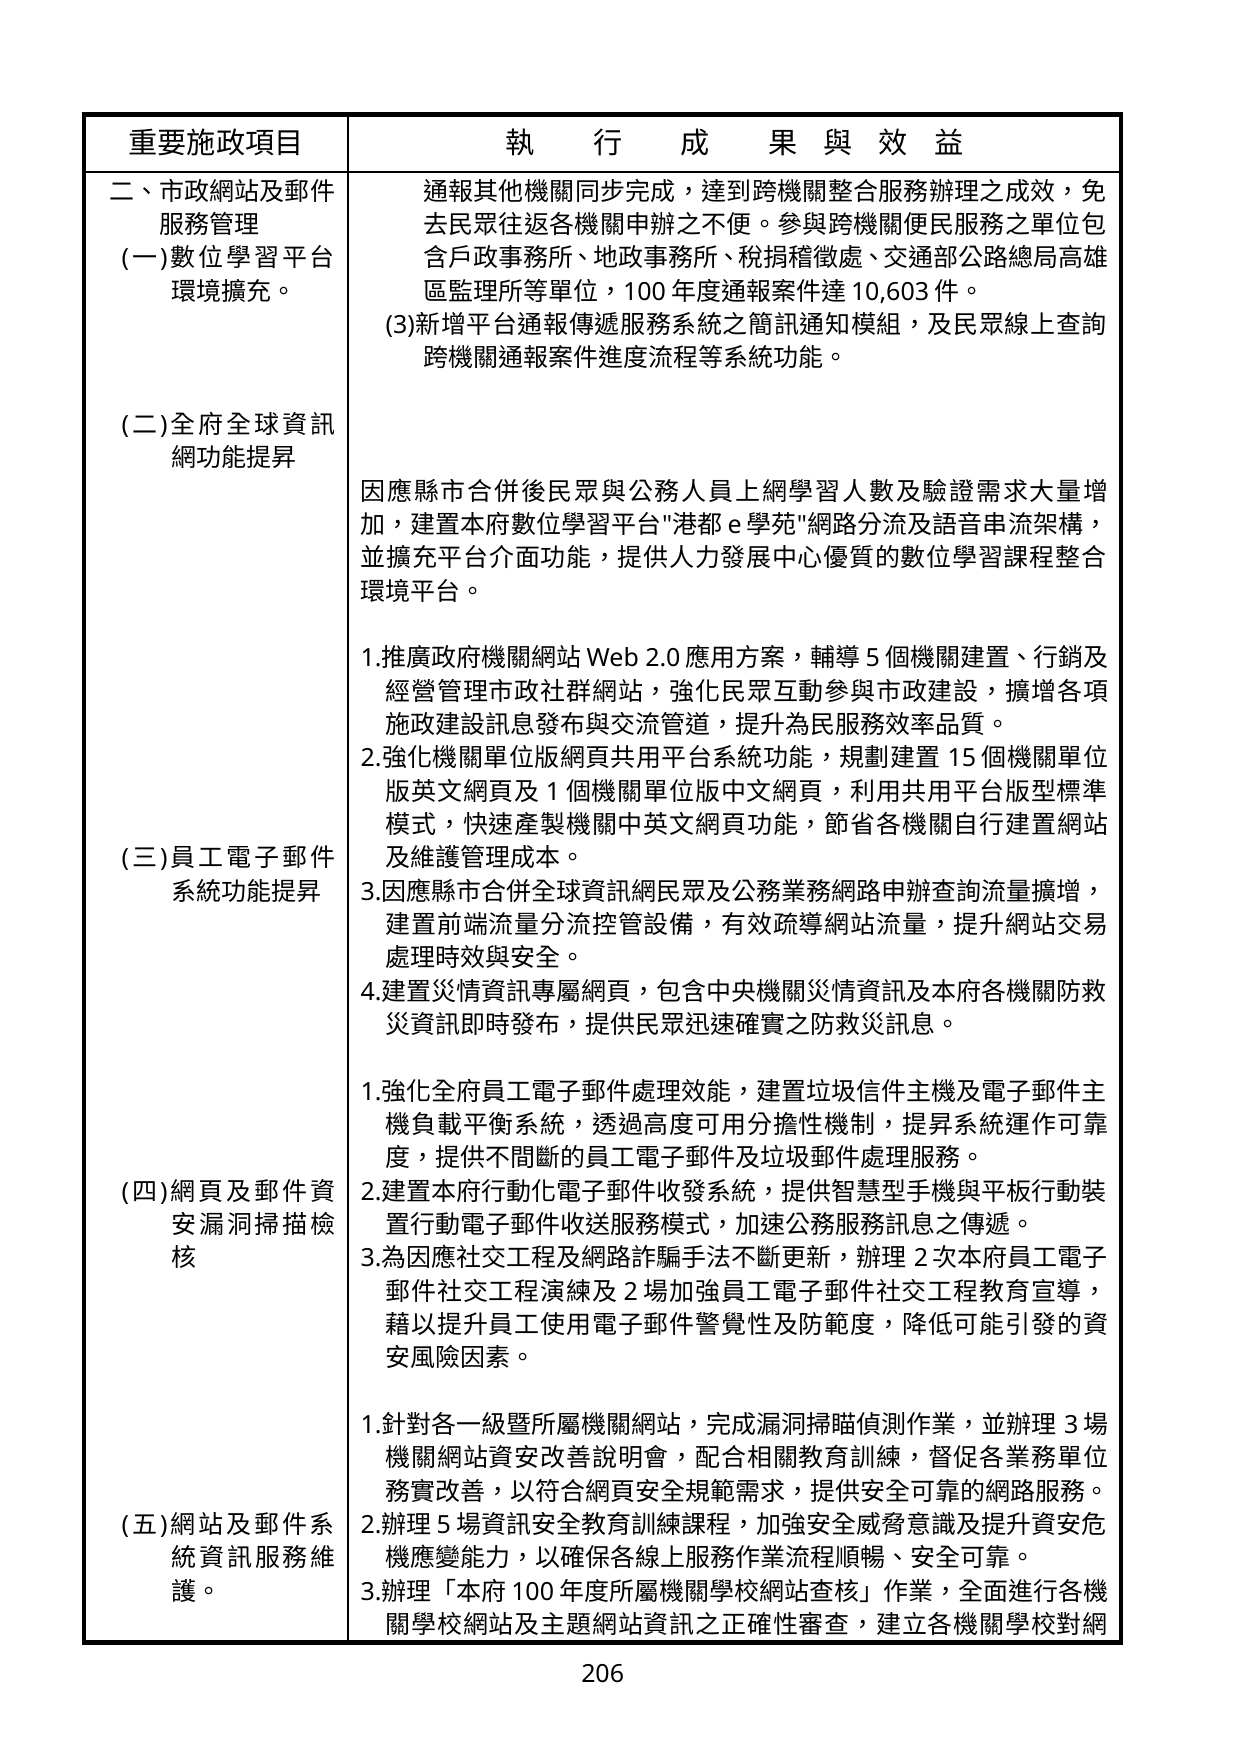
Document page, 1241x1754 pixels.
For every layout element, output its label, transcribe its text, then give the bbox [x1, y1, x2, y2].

table_cell 通報其他機關同步完成，達到跨機關整合服務辦理之成效，免去民眾往返各機關申辦之不便。參與跨機關便民服務之單位包含戶政事務所、地政事務所、稅捐稽徵處、交通部公路總局高雄區監理所等單位，100年度通報案件達10,603件。 (3)新增平台通報傳遞服務系統之簡訊通知模組，及民眾線上查詢跨機關通報案件進度流程等系統功能。 因應縣市合併後民眾與公務人員上網學習人數及驗證需求大量增加，建置本府數位學習平台"港都e學苑"網路分流及語音串流架構，並擴充平台介面功能，提供人力發展中心優質的數位學習課程整合環境平台。 1.推廣政府機關網站Web 2.0應用方案，輔導5個機關建置、行銷及經營管理市政社群網站，強化民眾互動參與市政建設，擴增各項施政建設訊息發布與交流管道，提升為民服務效率品質。 2.強化機關單位版網頁共用平台系統功能，規劃建置15個機關單位版英文網頁及1個機關單位版中文網頁，利用共用平台版型標準模式，快速產製機關中英文網頁功能，節省各機關自行建置網站及維護管理成本。 3.因應縣市合併全球資訊網民眾及公務業務網路申辦查詢流量擴增，建置前端流量分流控管設備，有效疏導網站流量，提升網站交易處理時效與安全。 4.建置災情資訊專屬網頁，包含中央機關災情資訊及本府各機關防救災資訊即時發布，提供民眾迅速確實之防救災訊息。 1.強化全府員工電子郵件處理效能，建置垃圾信件主機及電子郵件主機負載平衡系統，透過高度可用分擔性機制，提昇系統運作可靠度，提供不間斷的員工電子郵件及垃圾郵件處理服務。 2.建置本府行動化電子郵件收發系統，提供智慧型手機與平板行動裝置行動電子郵件收送服務模式，加速公務服務訊息之傳遞。 3.為因應社交工程及網路詐騙手法不斷更新，辦理2次本府員工電子郵件社交工程演練及2場加強員工電子郵件社交工程教育宣導，藉以提升員工使用電子郵件警覺性及防範度，降低可能引發的資安風險因素。 1.針對各一級暨所屬機關網站，完成漏洞掃瞄偵測作業，並辦理3場機關網站資安改善說明會，配合相關教育訓練，督促各業務單位務實改善，以符合網頁安全規範需求，提供安全可靠的網路服務。 2.辦理5場資訊安全教育訓練課程，加強安全威脅意識及提升資安危機應變能力，以確保各線上服務作業流程順暢、安全可靠。 3.辦理「本府100年度所屬機關學校網站查核」作業，全面進行各機關學校網站及主題網站資訊之正確性審查，建立各機關學校對網 [349, 173, 1119, 1640]
table_header 執 行 成 果 與 效 益 [349, 117, 1119, 171]
table_cell 二、市政網站及郵件服務管理 (一)數位學習平台環境擴充。 (二)全府全球資訊網功能提昇 (三)員工電子郵件系統功能提昇 (四)網頁及郵件資安漏洞掃描檢核 (五)網站及郵件系統資訊服務維護。 [86, 173, 347, 1640]
table_header 重要施政項目 [86, 117, 347, 171]
